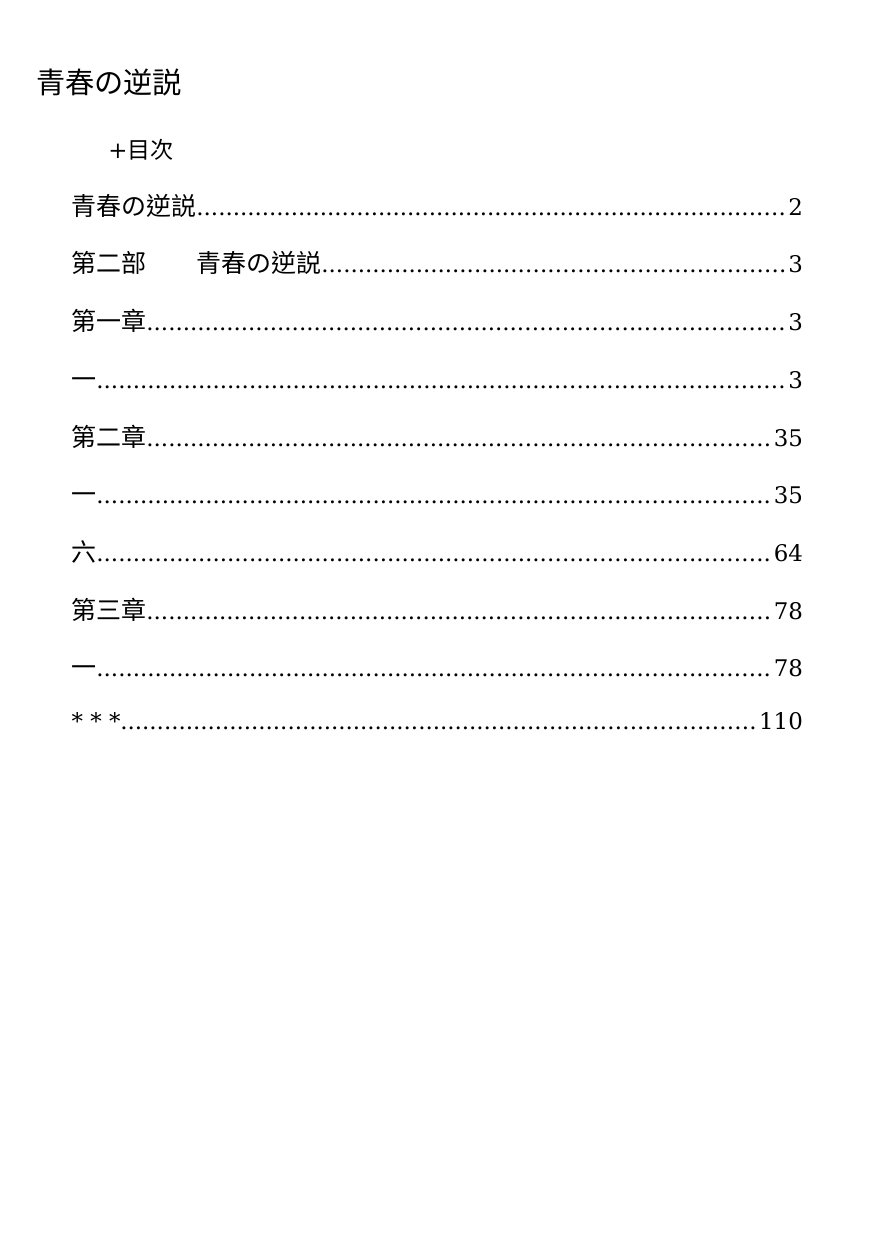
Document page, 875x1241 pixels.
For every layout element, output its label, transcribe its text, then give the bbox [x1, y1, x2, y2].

text 一 35 [71, 477, 803, 511]
text 六 64 [71, 535, 803, 569]
text +目次 [72, 132, 802, 165]
text 一 3 [71, 362, 803, 396]
text 第三章 78 [71, 592, 803, 626]
text 一 78 [71, 650, 803, 684]
text 第一章 3 [71, 304, 803, 338]
text 青春の逆説 2 [71, 188, 803, 222]
text * * * 110 [71, 708, 803, 734]
subtitle 青春の逆説 [36, 60, 838, 102]
text 第二部 青春の逆説 3 [71, 246, 803, 280]
text 第二章 35 [71, 419, 803, 453]
